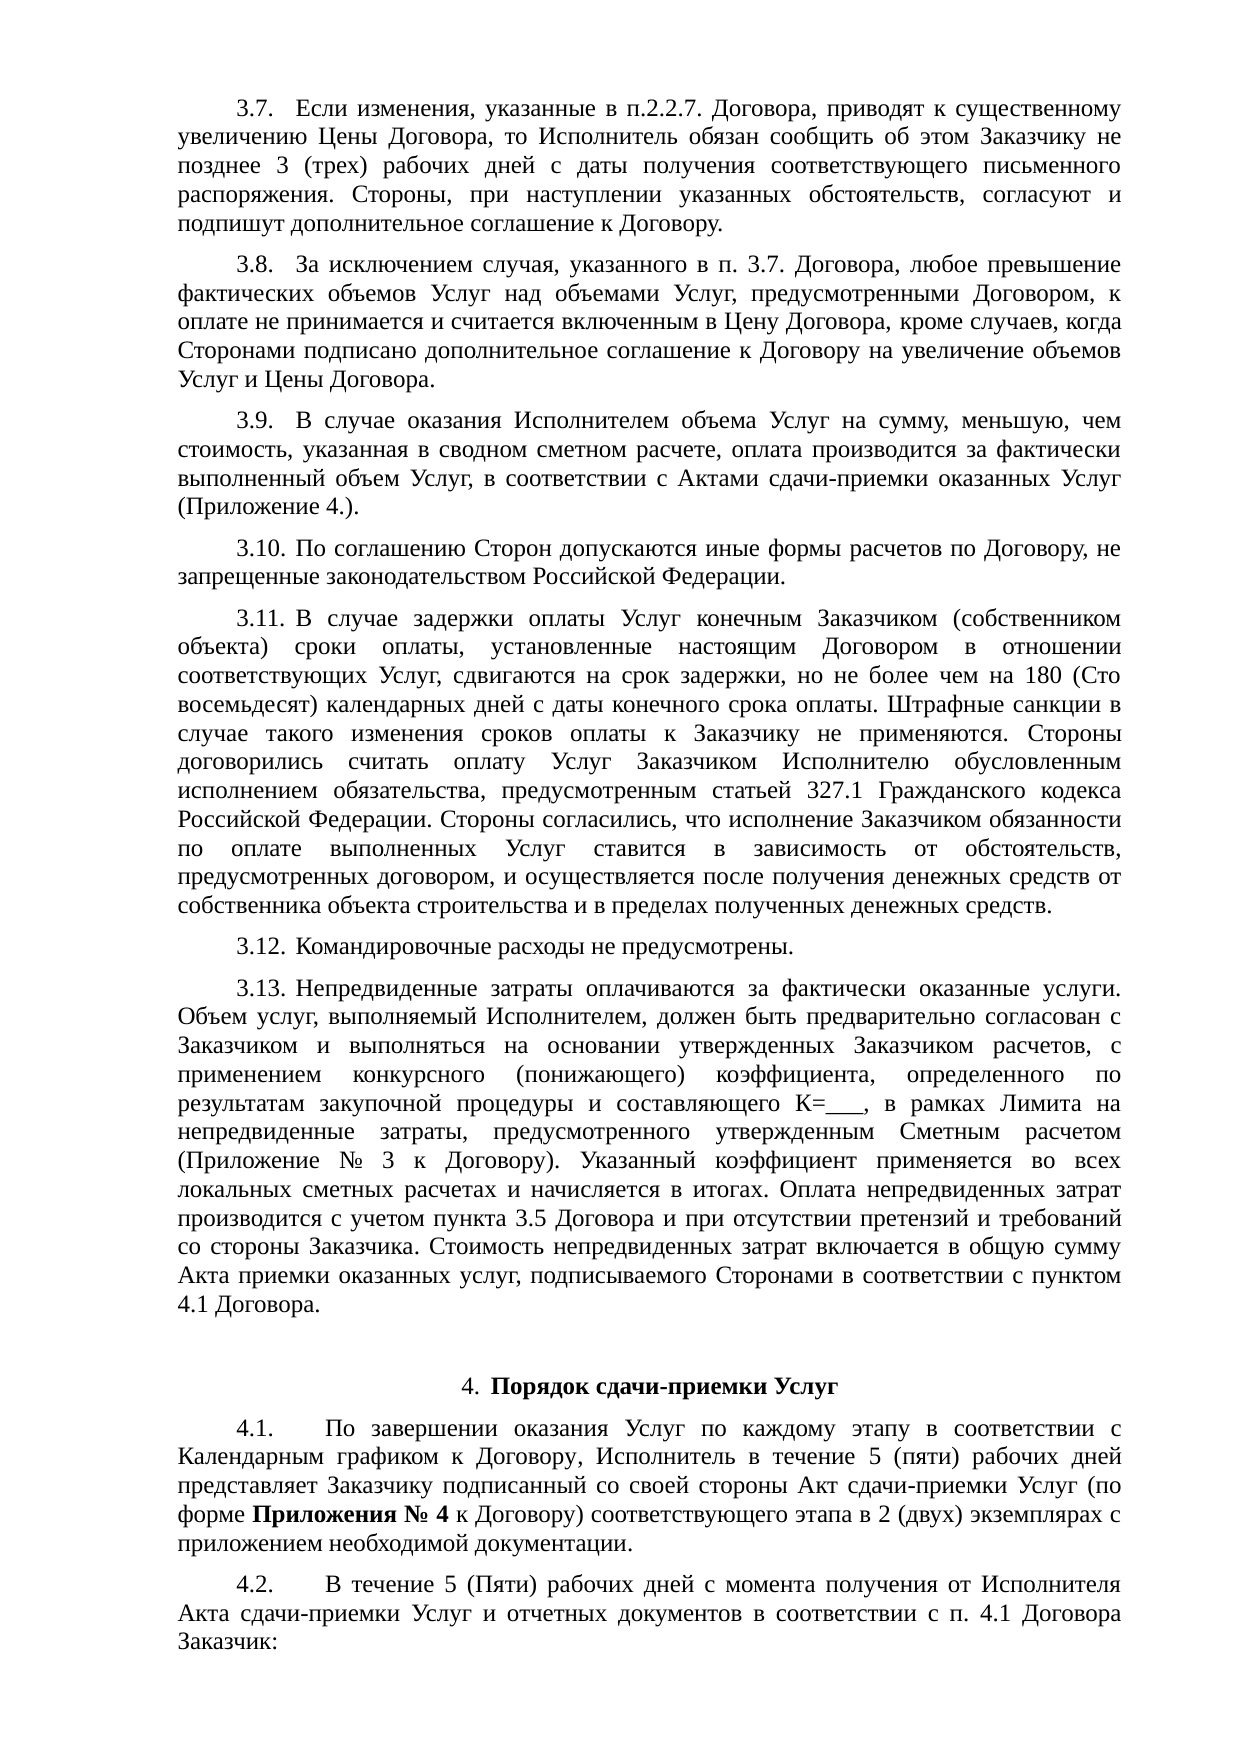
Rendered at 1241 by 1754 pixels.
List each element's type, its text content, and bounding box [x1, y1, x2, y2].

list Командировочные расходы не предусмотрены. [177, 931, 1122, 960]
list За исключением случая, указанного в п. 3.7. Договора, любое превышение фактических объемов Услуг над объемами Услуг, предусмотренными Договором, к оплате не принимается и считается включенным в Цену Договора, кроме случаев, когда Сторонами подписано дополнительное соглашение к Договору на увеличение объемов Услуг и Цены Договора. [177, 249, 1122, 393]
list Порядок сдачи-приемки Услуг [177, 1371, 1122, 1400]
list Если изменения, указанные в п.2.2.7. Договора, приводят к существенному увеличению Цены Договора, то Исполнитель обязан сообщить об этом Заказчику не позднее 3 (трех) рабочих дней с даты получения соответствующего письменного распоряжения. Стороны, при наступлении указанных обстоятельств, согласуют и подпишут дополнительное соглашение к Договору. [177, 93, 1122, 236]
list По завершении оказания Услуг по каждому этапу в соответствии с Календарным графиком к Договору, Исполнитель в течение 5 (пяти) рабочих дней представляет Заказчику подписанный со своей стороны Акт сдачи-приемки Услуг (по форме Приложения № 4 к Договору) соответствующего этапа в 2 (двух) экземплярах с приложением необходимой документации. [177, 1413, 1122, 1556]
list В течение 5 (Пяти) рабочих дней с момента получения от Исполнителя Акта сдачи-приемки Услуг и отчетных документов в соответствии с п. 4.1 Договора Заказчик: [177, 1569, 1122, 1655]
list В случае оказания Исполнителем объема Услуг на сумму, меньшую, чем стоимость, указанная в сводном сметном расчете, оплата производится за фактически выполненный объем Услуг, в соответствии с Актами сдачи-приемки оказанных Услуг (Приложение 4.). [177, 405, 1122, 520]
list Непредвиденные затраты оплачиваются за фактически оказанные услуги. Объем услуг, выполняемый Исполнителем, должен быть предварительно согласован с Заказчиком и выполняться на основании утвержденных Заказчиком расчетов, с применением конкурсного (понижающего) коэффициента, определенного по результатам закупочной процедуры и составляющего К=___, в рамках Лимита на непредвиденные затраты, предусмотренного утвержденным Сметным расчетом (Приложение № 3 к Договору). Указанный коэффициент применяется во всех локальных сметных расчетах и начисляется в итогах. Оплата непредвиденных затрат производится с учетом пункта 3.5 Договора и при отсутствии претензий и требований со стороны Заказчика. Стоимость непредвиденных затрат включается в общую сумму Акта приемки оказанных услуг, подписываемого Сторонами в соответствии с пунктом 4.1 Договора. [177, 973, 1122, 1318]
list В случае задержки оплаты Услуг конечным Заказчиком (собственником объекта) сроки оплаты, установленные настоящим Договором в отношении соответствующих Услуг, сдвигаются на срок задержки, но не более чем на 180 (Сто восемьдесят) календарных дней с даты конечного срока оплаты. Штрафные санкции в случае такого изменения сроков оплаты к Заказчику не применяются. Стороны договорились считать оплату Услуг Заказчиком Исполнителю обусловленным исполнением обязательства, предусмотренным статьей 327.1 Гражданского кодекса Российской Федерации. Стороны согласились, что исполнение Заказчиком обязанности по оплате выполненных Услуг ставится в зависимость от обстоятельств, предусмотренных договором, и осуществляется после получения денежных средств от собственника объекта строительства и в пределах полученных денежных средств. [177, 603, 1122, 919]
list По соглашению Сторон допускаются иные формы расчетов по Договору, не запрещенные законодательством Российской Федерации. [177, 533, 1122, 590]
